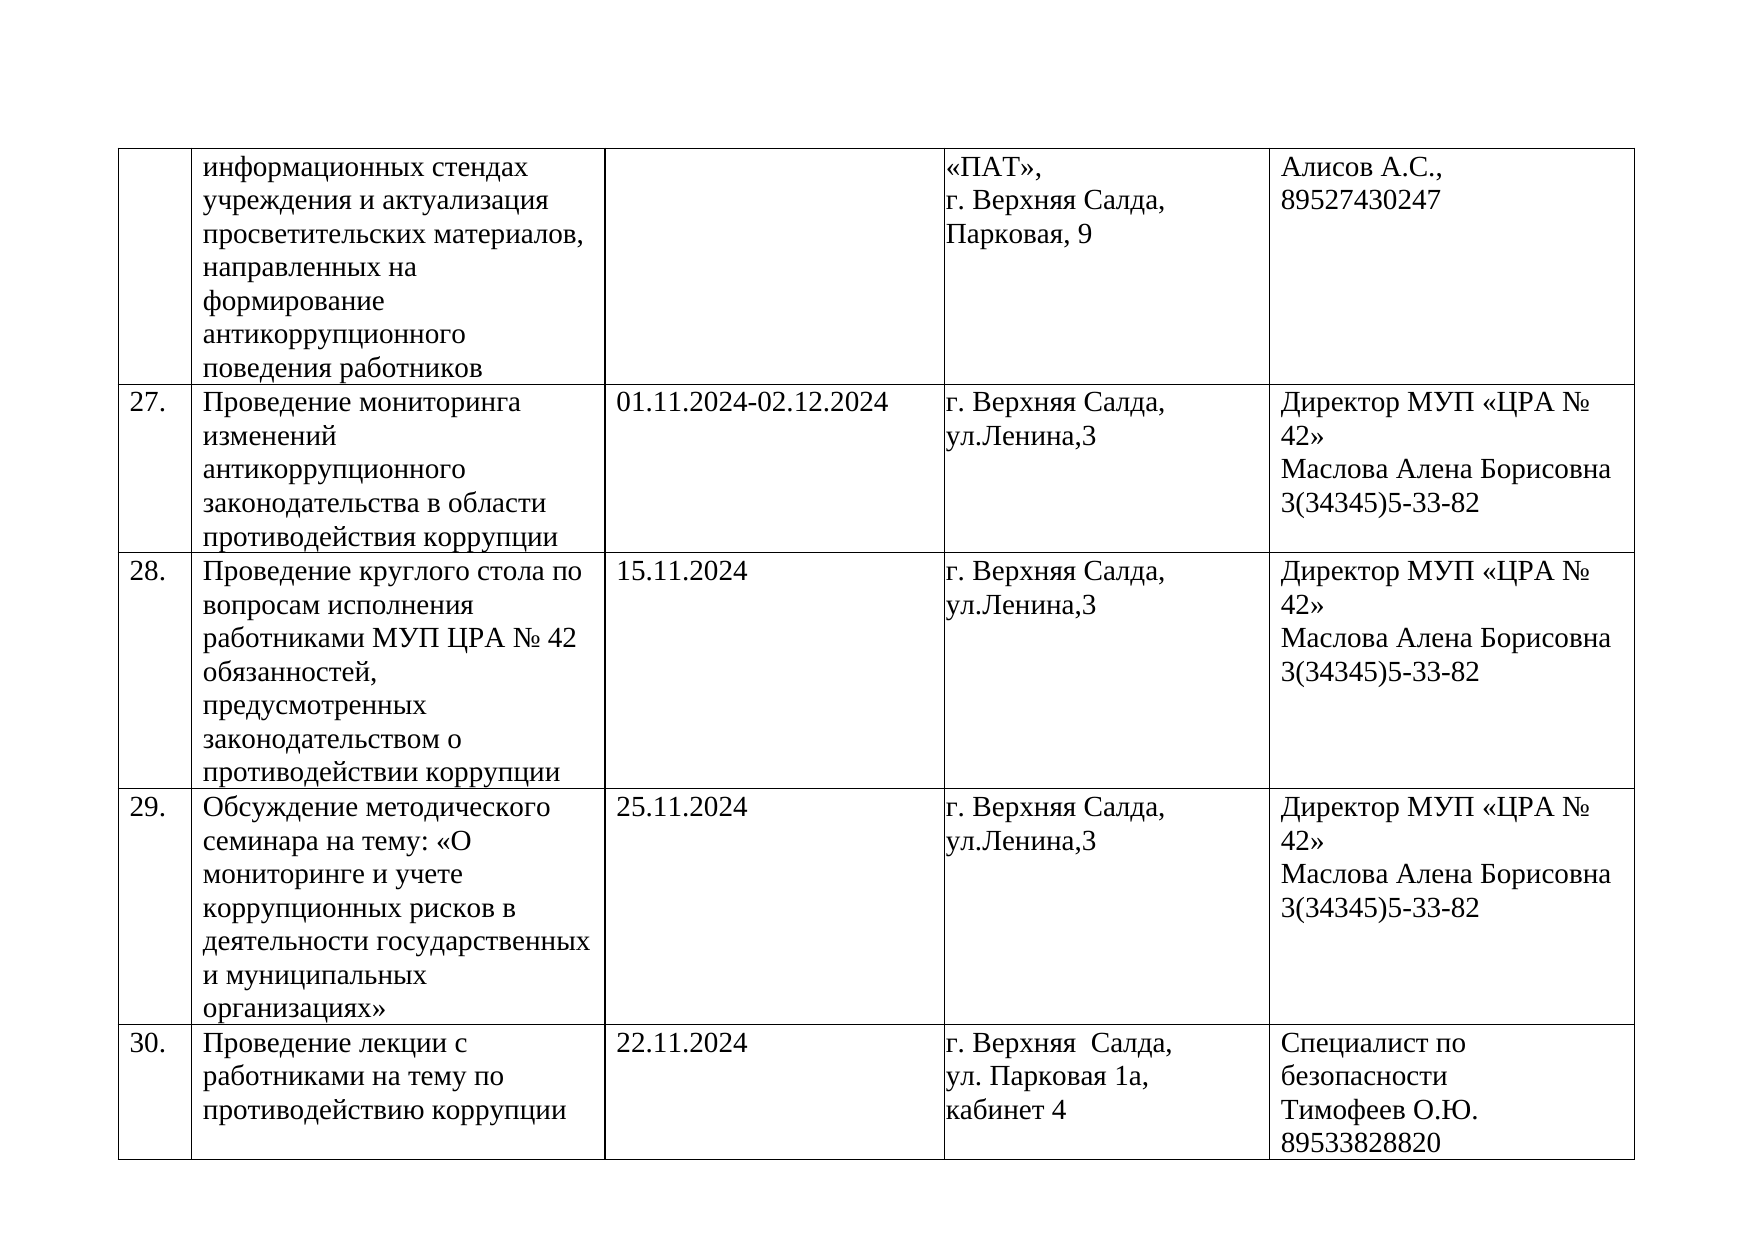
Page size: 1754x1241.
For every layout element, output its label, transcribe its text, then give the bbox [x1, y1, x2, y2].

table_cell 22.11.2024 [606, 1025, 944, 1159]
table_cell [1635, 384, 1754, 552]
table_cell г. Верхняя Салда, ул. Парковая 1а, кабинет 4 [945, 1025, 1269, 1159]
table_cell 15.11.2024 [606, 553, 944, 788]
table_cell Обсуждение методического семинара на тему: «О мониторинге и учете коррупционных рисков в деятельности государственных и муниципальных организациях» [192, 789, 604, 1024]
table_cell «ПАТ», г. Верхняя Салда, Парковая, 9 [945, 149, 1269, 383]
table_cell [1635, 552, 1754, 788]
table_cell Директор МУП «ЦРА № 42» Маслова Алена Борисовна 3(34345)5-33-82 [1270, 789, 1634, 1024]
table_cell 28. [119, 553, 191, 788]
table_cell 30. [119, 1025, 191, 1159]
table_cell [1635, 1024, 1754, 1159]
table_cell г. Верхняя Салда, ул.Ленина,3 [945, 789, 1269, 1024]
table_cell 25.11.2024 [606, 789, 944, 1024]
table_cell информационных стендах учреждения и актуализация просветительских материалов, направленных на формирование антикоррупционного поведения работников [192, 149, 604, 383]
table_cell 01.11.2024-02.12.2024 [606, 385, 944, 552]
table_cell [1635, 148, 1754, 383]
table_cell Директор МУП «ЦРА № 42» Маслова Алена Борисовна 3(34345)5-33-82 [1270, 385, 1634, 552]
table_cell Проведение круглого стола по вопросам исполнения работниками МУП ЦРА № 42 обязанностей, предусмотренных законодательством о противодействии коррупции [192, 553, 604, 788]
table_cell 29. [119, 789, 191, 1024]
table_cell Директор МУП «ЦРА № 42» Маслова Алена Борисовна 3(34345)5-33-82 [1270, 553, 1634, 788]
table_cell г. Верхняя Салда, ул.Ленина,3 [945, 553, 1269, 788]
table_cell г. Верхняя Салда, ул.Ленина,3 [945, 385, 1269, 552]
table_cell Специалист по безопасности Тимофеев О.Ю. 89533828820 [1270, 1025, 1634, 1159]
table_cell 27. [119, 385, 191, 552]
table_cell [1635, 788, 1754, 1024]
table_cell [606, 149, 944, 383]
table_cell Проведение мониторинга изменений антикоррупционного законодательства в области противодействия коррупции [192, 385, 604, 552]
table_cell [119, 149, 191, 383]
table_cell Проведение лекции с работниками на тему по противодействию коррупции [192, 1025, 604, 1159]
table_cell Алисов А.С., 89527430247 [1270, 149, 1634, 383]
